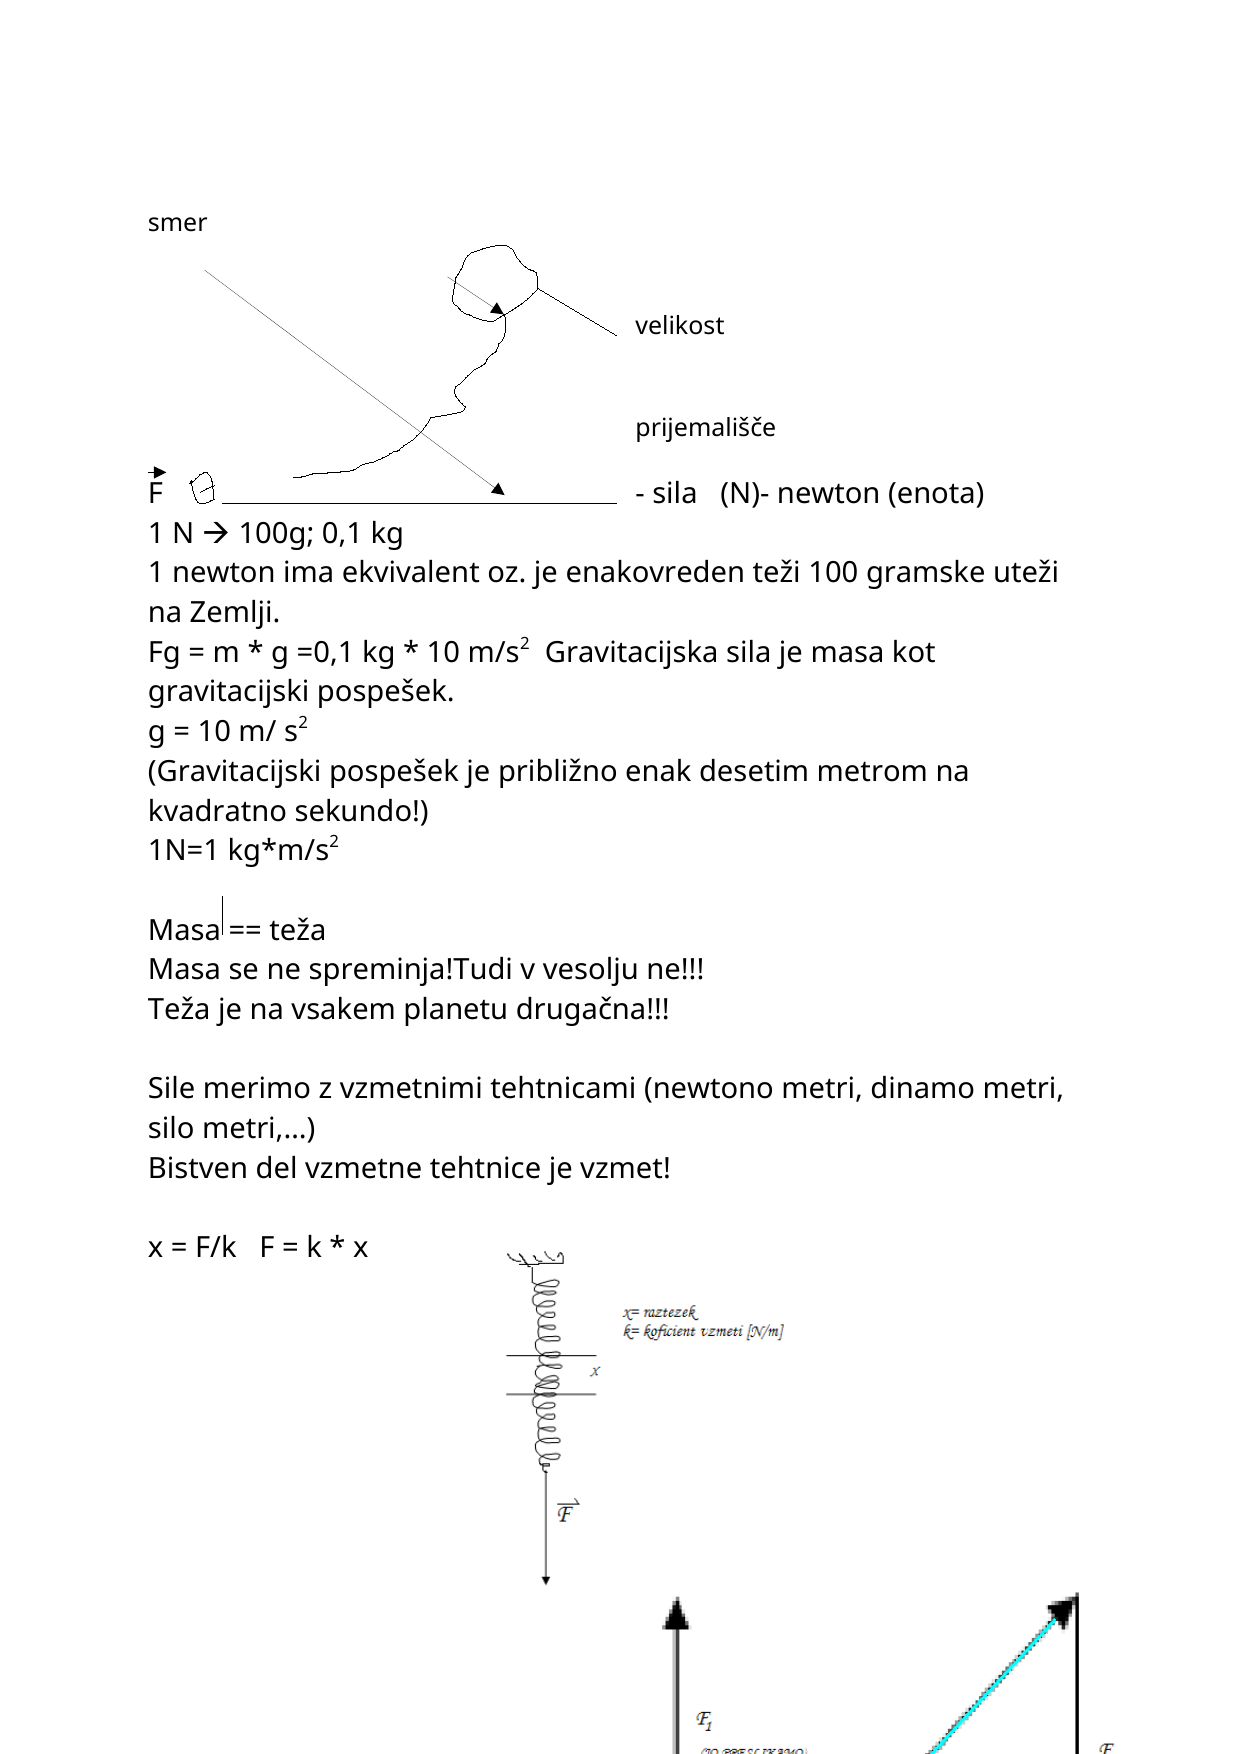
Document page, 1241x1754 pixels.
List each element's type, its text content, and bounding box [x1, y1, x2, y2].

text g = 10 m/ s2 [148, 710, 1093, 750]
text Sile merimo z vzmetnimi tehtnicami (newtono metri, dinamo metri, silo metri,…) [148, 1068, 1093, 1147]
text Masa se ne spreminja!Tudi v vesolju ne!!! [148, 948, 1093, 988]
text Fg = m * g =0,1 kg * 10 m/s2 Gravitacijska sila je masa kot gravitacijski pospešek. [148, 631, 1093, 710]
text (Gravitacijski pospešek je približno enak desetim metrom na kvadratno sekundo!) [148, 750, 1093, 829]
text Masa == teža [148, 909, 1093, 948]
text x = F/k F = k * x [148, 1226, 1093, 1266]
text smer [148, 205, 1093, 239]
text 1N=1 kg*m/s2 [148, 829, 1093, 869]
text 1 N  100g; 0,1 kg [148, 512, 1093, 552]
text prijemališče [148, 409, 1093, 443]
text F - sila (N)- newton (enota) [148, 472, 1093, 512]
text Teža je na vsakem planetu drugačna!!! [148, 988, 1093, 1028]
text Bistven del vzmetne tehtnice je vzmet! [148, 1147, 1093, 1187]
text 1 newton ima ekvivalent oz. je enakovreden teži 100 gramske uteži na Zemlji. [148, 552, 1093, 631]
text velikost [148, 307, 1093, 341]
